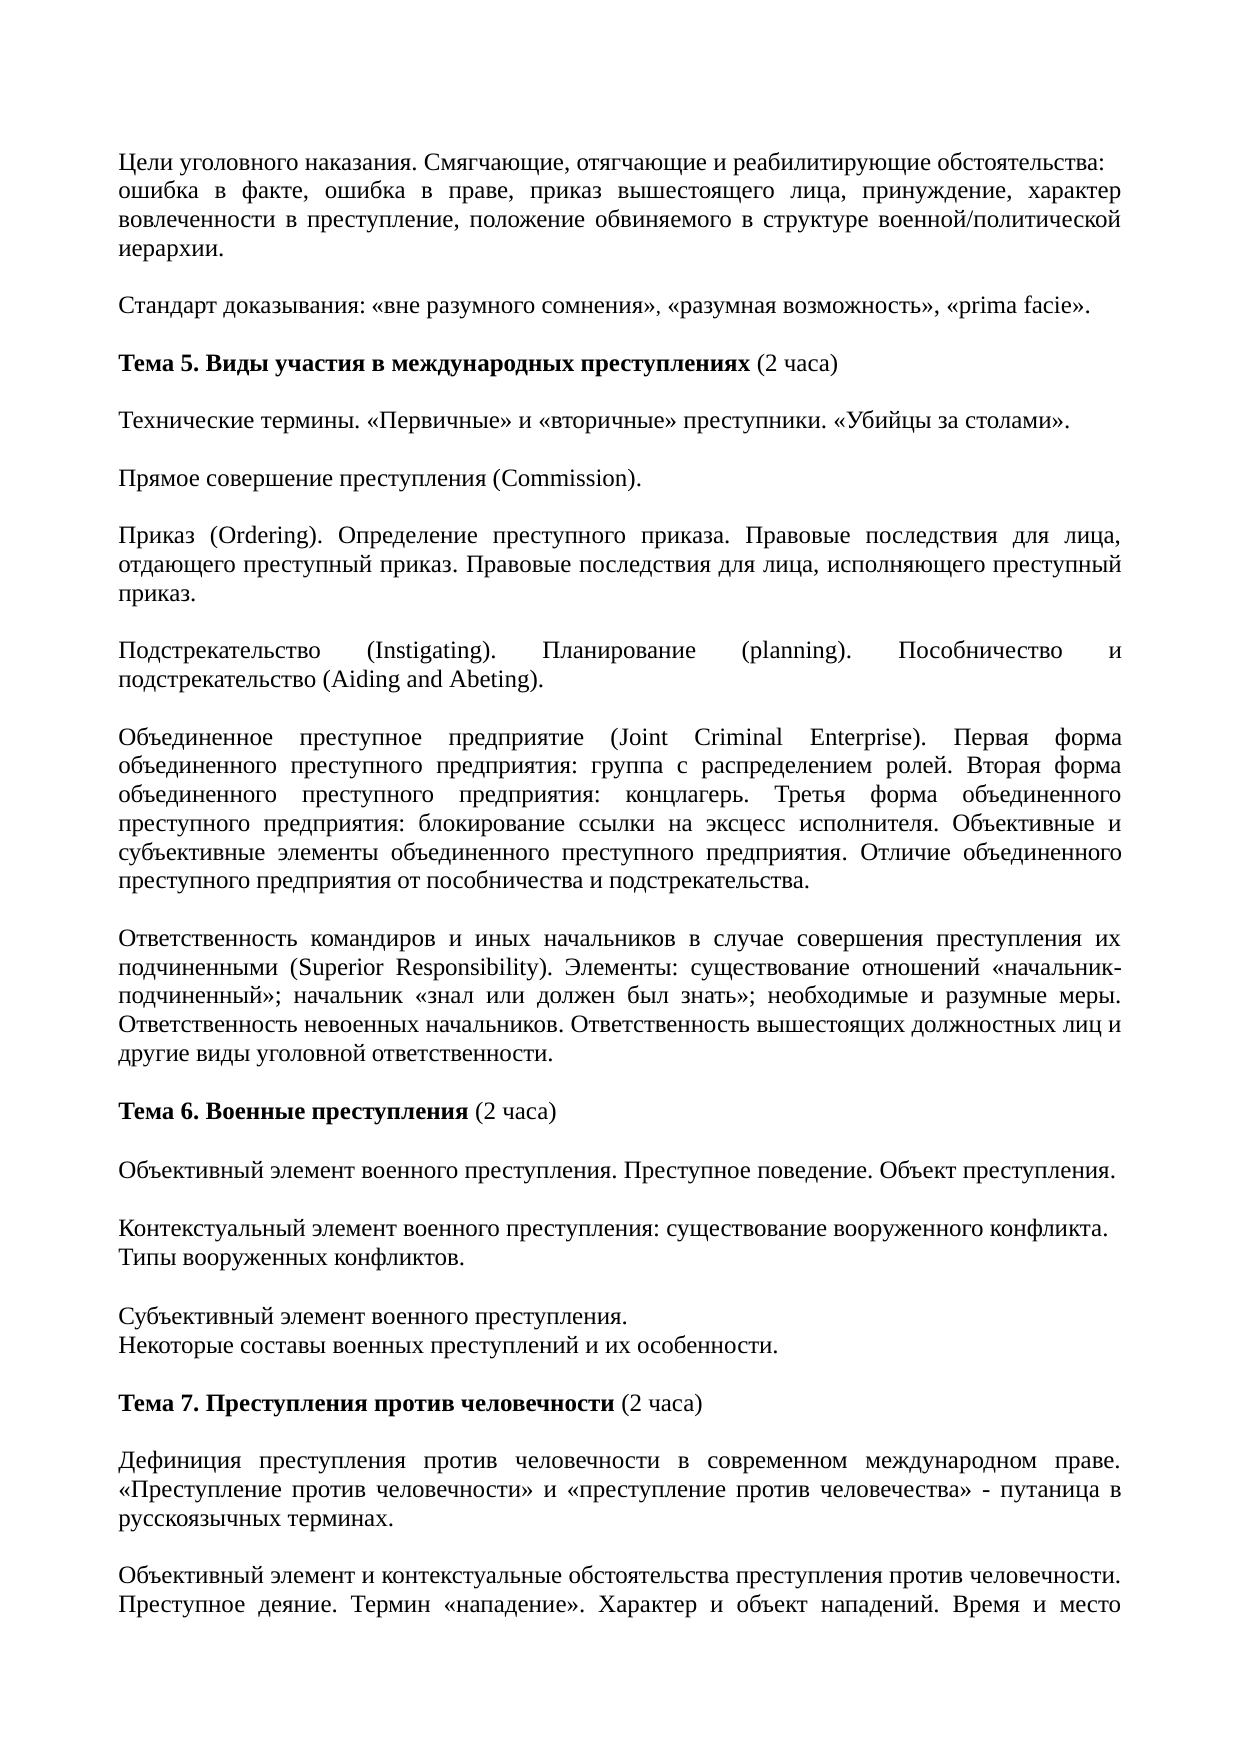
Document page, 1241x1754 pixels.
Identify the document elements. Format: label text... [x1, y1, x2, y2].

text Тема 5. Виды участия в международных преступлениях (2 часа) [118, 348, 1122, 377]
text Дефиниция преступления против человечности в современном международном праве. «Преступление против человечности» и «преступление против человечества» - путаница в русскоязычных терминах. [118, 1445, 1122, 1532]
text Объединенное преступное предприятие (Joint Criminal Enterprise). Первая форма объединенного преступного предприятия: группа с распределением ролей. Вторая форма объединенного преступного предприятия: концлагерь. Третья форма объединенного преступного предприятия: блокирование ссылки на эксцесс исполнителя. Объективные и субъективные элементы объединенного преступного предприятия. Отличие объединенного преступного предприятия от пособничества и подстрекательства. [118, 722, 1122, 894]
text Контекстуальный элемент военного преступления: существование вооруженного конфликта. [118, 1213, 1122, 1242]
text Тема 7. Преступления против человечности (2 часа) [118, 1388, 1122, 1417]
text Технические термины. «Первичные» и «вторичные» преступники. «Убийцы за столами». [118, 406, 1122, 434]
text Ответственность командиров и иных начальников в случае совершения преступления их подчиненными (Superior Responsibility). Элементы: существование отношений «начальник-подчиненный»; начальник «знал или должен был знать»; необходимые и разумные меры. Ответственность невоенных начальников. Ответственность вышестоящих должностных лиц и другие виды уголовной ответственности. [118, 923, 1122, 1067]
text Цели уголовного наказания. Смягчающие, отягчающие и реабилитирующие обстоятельства: [118, 147, 1122, 176]
text ошибка в факте, ошибка в праве, приказ вышестоящего лица, принуждение, характер вовлеченности в преступление, положение обвиняемого в структуре военной/политической иерархии. [118, 176, 1122, 262]
text Подстрекательство (Instigating). Планирование (planning). Пособничество и подстрекательство (Aiding and Abeting). [118, 636, 1122, 693]
text Тема 6. Военные преступления (2 часа) [118, 1096, 1122, 1125]
text Прямое совершение преступления (Commission). [118, 463, 1122, 492]
text Объективный элемент военного преступления. Преступное поведение. Объект преступления. [118, 1155, 1122, 1183]
text Стандарт доказывания: «вне разумного сомнения», «разумная возможность», «prima facie». [118, 291, 1122, 319]
text Типы вооруженных конфликтов. [118, 1242, 1122, 1271]
text Приказ (Ordering). Определение преступного приказа. Правовые последствия для лица, отдающего преступный приказ. Правовые последствия для лица, исполняющего преступный приказ. [118, 521, 1122, 607]
text Субъективный элемент военного преступления. [118, 1301, 1122, 1330]
text Объективный элемент и контекстуальные обстоятельства преступления против человечности. Преступное деяние. Термин «нападение». Характер и объект нападений. Время и место [118, 1560, 1122, 1618]
text Некоторые составы военных преступлений и их особенности. [118, 1330, 1122, 1359]
